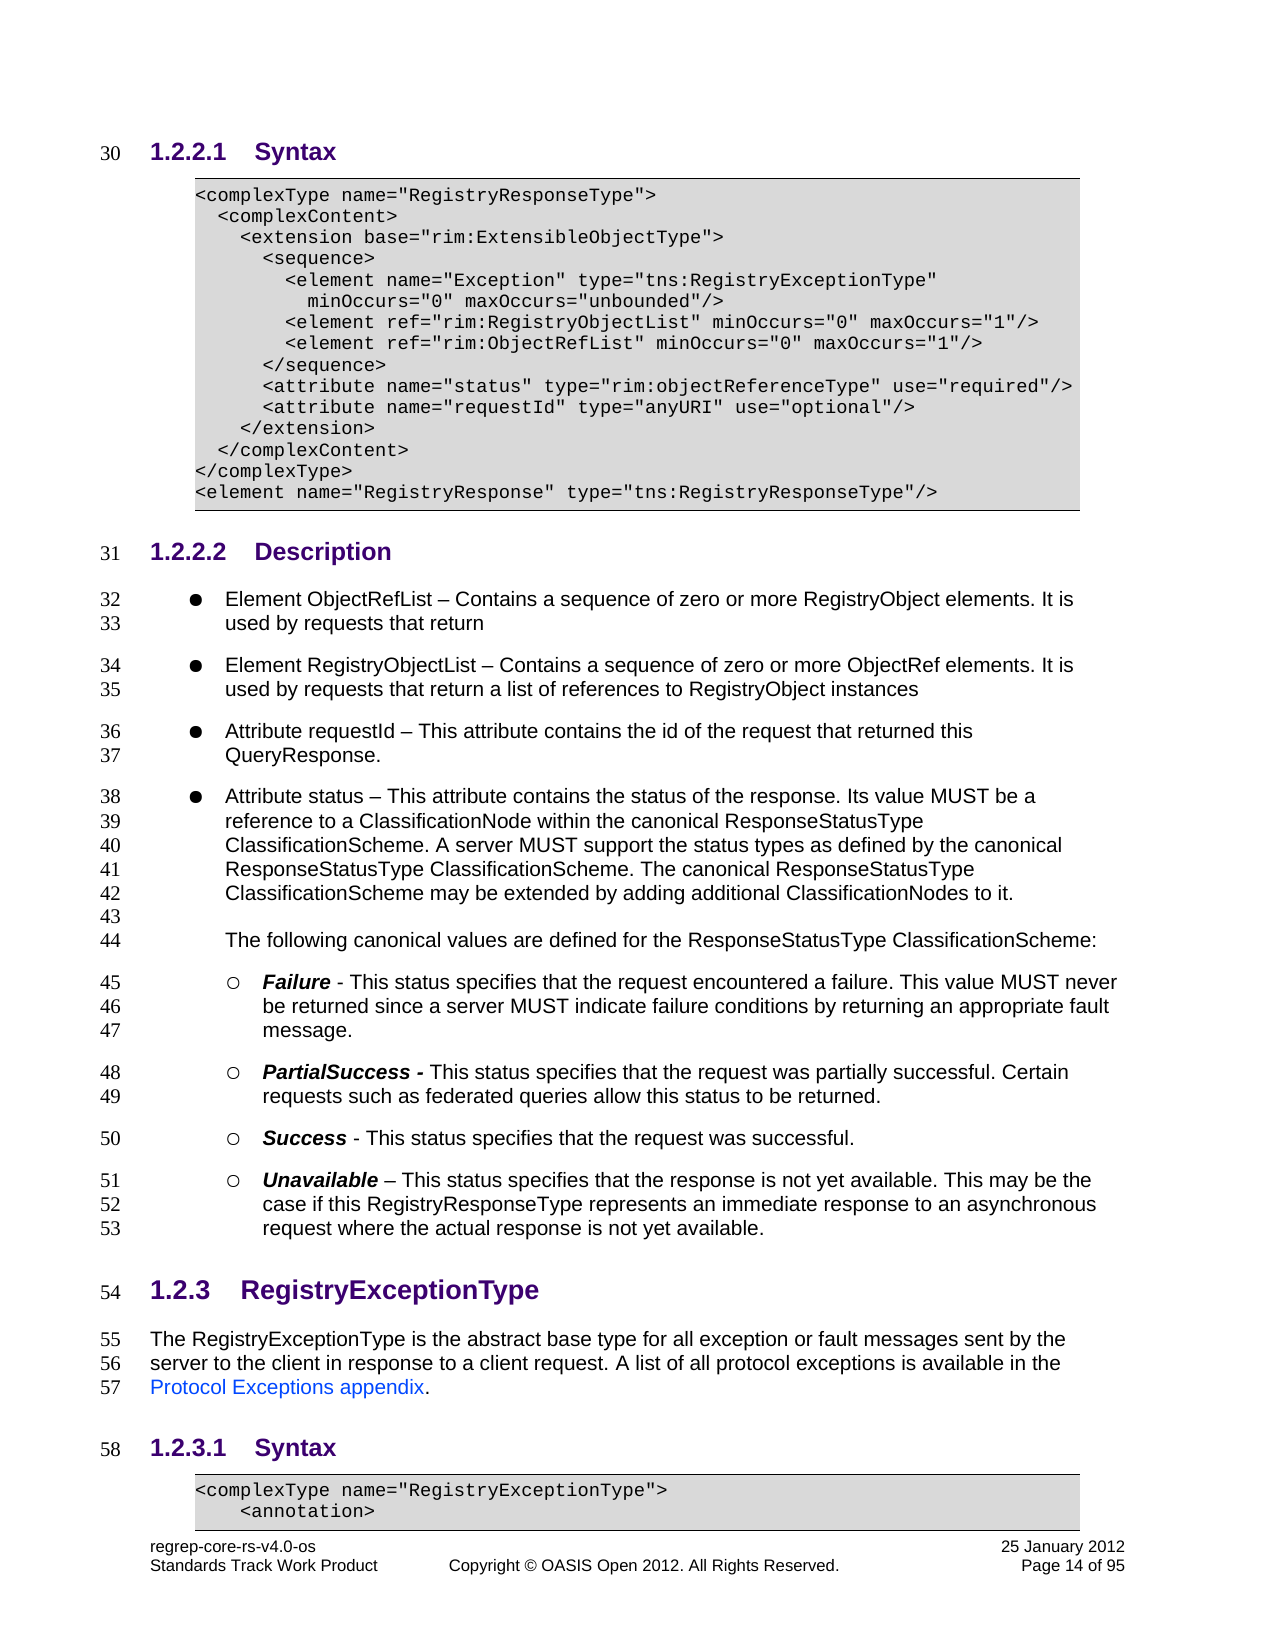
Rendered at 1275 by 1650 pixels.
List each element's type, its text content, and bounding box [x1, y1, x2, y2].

text <complexContent> [195, 199, 1080, 221]
text <sequence> [195, 242, 1080, 263]
text </sequence> [195, 348, 1080, 369]
text <complexType name="RegistryResponseType"> [195, 179, 1080, 199]
list Failure - This status specifies that the request encountered a failure. This value MUST never be returned since a server MUST indicate failure conditions by returning an appropriate fault message. [225, 970, 1125, 1042]
subtitle RegistryExceptionType [150, 1274, 1125, 1306]
text minOccurs="0" maxOccurs="unbounded"/> [195, 284, 1080, 306]
text <attribute name="requestId" type="anyURI" use="optional"/> [195, 391, 1080, 412]
text <extension base="rim:ExtensibleObjectType"> [195, 221, 1080, 242]
list Element RegistryObjectList – Contains a sequence of zero or more ObjectRef elements. It is used by requests that return a list of references to RegistryObject instances [187, 652, 1125, 701]
text <element ref="rim:RegistryObjectList" minOccurs="0" maxOccurs="1"/> [195, 306, 1080, 327]
list Success - This status specifies that the request was successful. [225, 1126, 1125, 1150]
text <annotation> [195, 1495, 1080, 1530]
text <element name="RegistryResponse" type="tns:RegistryResponseType"/> [195, 476, 1080, 510]
text The RegistryExceptionType is the abstract base type for all exception or fault messages sent by the server to the client in response to a client request. A list of all protocol exceptions is available in the Protocol Exceptions appendix. [150, 1327, 1125, 1398]
text </extension> [195, 412, 1080, 433]
text <complexType name="RegistryExceptionType"> [195, 1475, 1080, 1495]
subtitle Syntax [150, 137, 1125, 166]
list Element ObjectRefList – Contains a sequence of zero or more RegistryObject elements. It is used by requests that return [187, 587, 1125, 634]
text <attribute name="status" type="rim:objectReferenceType" use="required"/> [195, 369, 1080, 391]
list Unavailable – This status specifies that the response is not yet available. This may be the case if this RegistryResponseType represents an immediate response to an asynchronous request where the actual response is not yet available. [225, 1168, 1125, 1240]
list Attribute status – This attribute contains the status of the response. Its value MUST be a reference to a ClassificationNode within the canonical ResponseStatusType ClassificationScheme. A server MUST support the status types as defined by the canonical ResponseStatusType ClassificationScheme. The canonical ResponseStatusType ClassificationScheme may be extended by adding additional ClassificationNodes to it. The following canonical values are defined for the ResponseStatusType ClassificationScheme: [187, 784, 1125, 952]
text <element ref="rim:ObjectRefList" minOccurs="0" maxOccurs="1"/> [195, 327, 1080, 348]
text </complexContent> [195, 433, 1080, 454]
text <element name="Exception" type="tns:RegistryExceptionType" [195, 263, 1080, 284]
subtitle Syntax [150, 1433, 1125, 1462]
list Attribute requestId – This attribute contains the id of the request that returned this QueryResponse. [187, 718, 1125, 766]
subtitle Description [150, 537, 1125, 566]
list PartialSuccess - This status specifies that the request was partially successful. Certain requests such as federated queries allow this status to be returned. [225, 1060, 1125, 1108]
text </complexType> [195, 454, 1080, 476]
